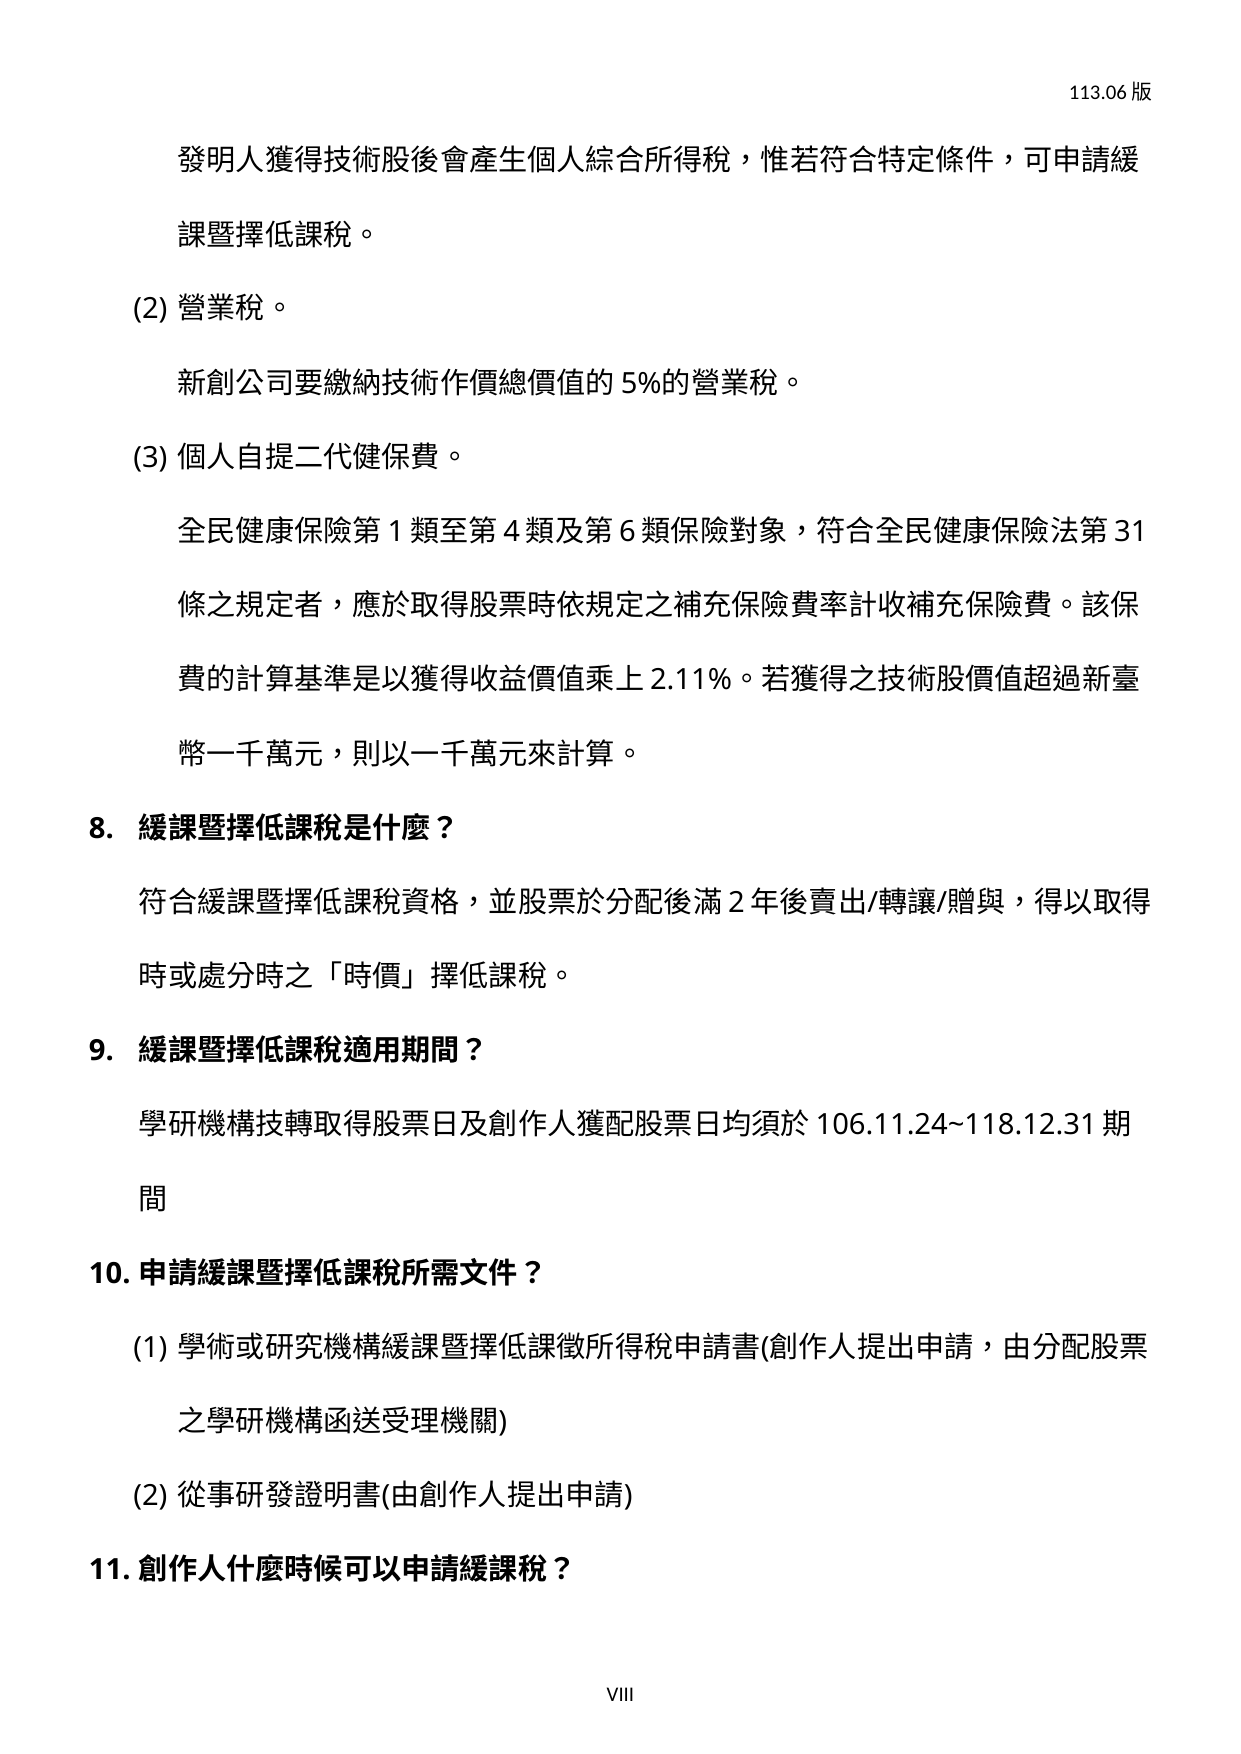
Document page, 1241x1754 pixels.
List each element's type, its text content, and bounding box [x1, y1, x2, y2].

list 學研機構技轉取得股票日及創作人獲配股票日均須於106.11.24~118.12.31期間 [139, 1085, 1152, 1233]
list 發明人獲得技術股後會產生個人綜合所得稅，惟若符合特定條件，可申請緩課暨擇低課稅。 [177, 121, 1152, 269]
list 學術或研究機構緩課暨擇低課徵所得稅申請書(創作人提出申請，由分配股票之學研機構函送受理機關) [133, 1308, 1152, 1456]
list 符合緩課暨擇低課稅資格，並股票於分配後滿2年後賣出/轉讓/贈與，得以取得時或處分時之「時價」擇低課稅。 [139, 863, 1152, 1011]
list 緩課暨擇低課稅適用期間？ [89, 1011, 1152, 1085]
list 創作人什麼時候可以申請緩課稅？ [89, 1530, 1152, 1604]
list 新創公司要繳納技術作價總價值的5%的營業稅。 [177, 343, 1152, 418]
list 申請緩課暨擇低課稅所需文件？ [89, 1233, 1152, 1308]
list 緩課暨擇低課稅是什麼？ [89, 788, 1152, 863]
list 個人自提二代健保費。 全民健康保險第1類至第4類及第6類保險對象，符合全民健康保險法第31條之規定者，應於取得股票時依規定之補充保險費率計收補充保險費。該保費的計算基準是以獲得收益價值乘上2.11%。若獲得之技術股價值超過新臺幣一千萬元，則以一千萬元來計算。 [133, 418, 1152, 788]
list 營業稅。 [133, 269, 1152, 343]
list 從事研發證明書(由創作人提出申請) [133, 1456, 1152, 1530]
